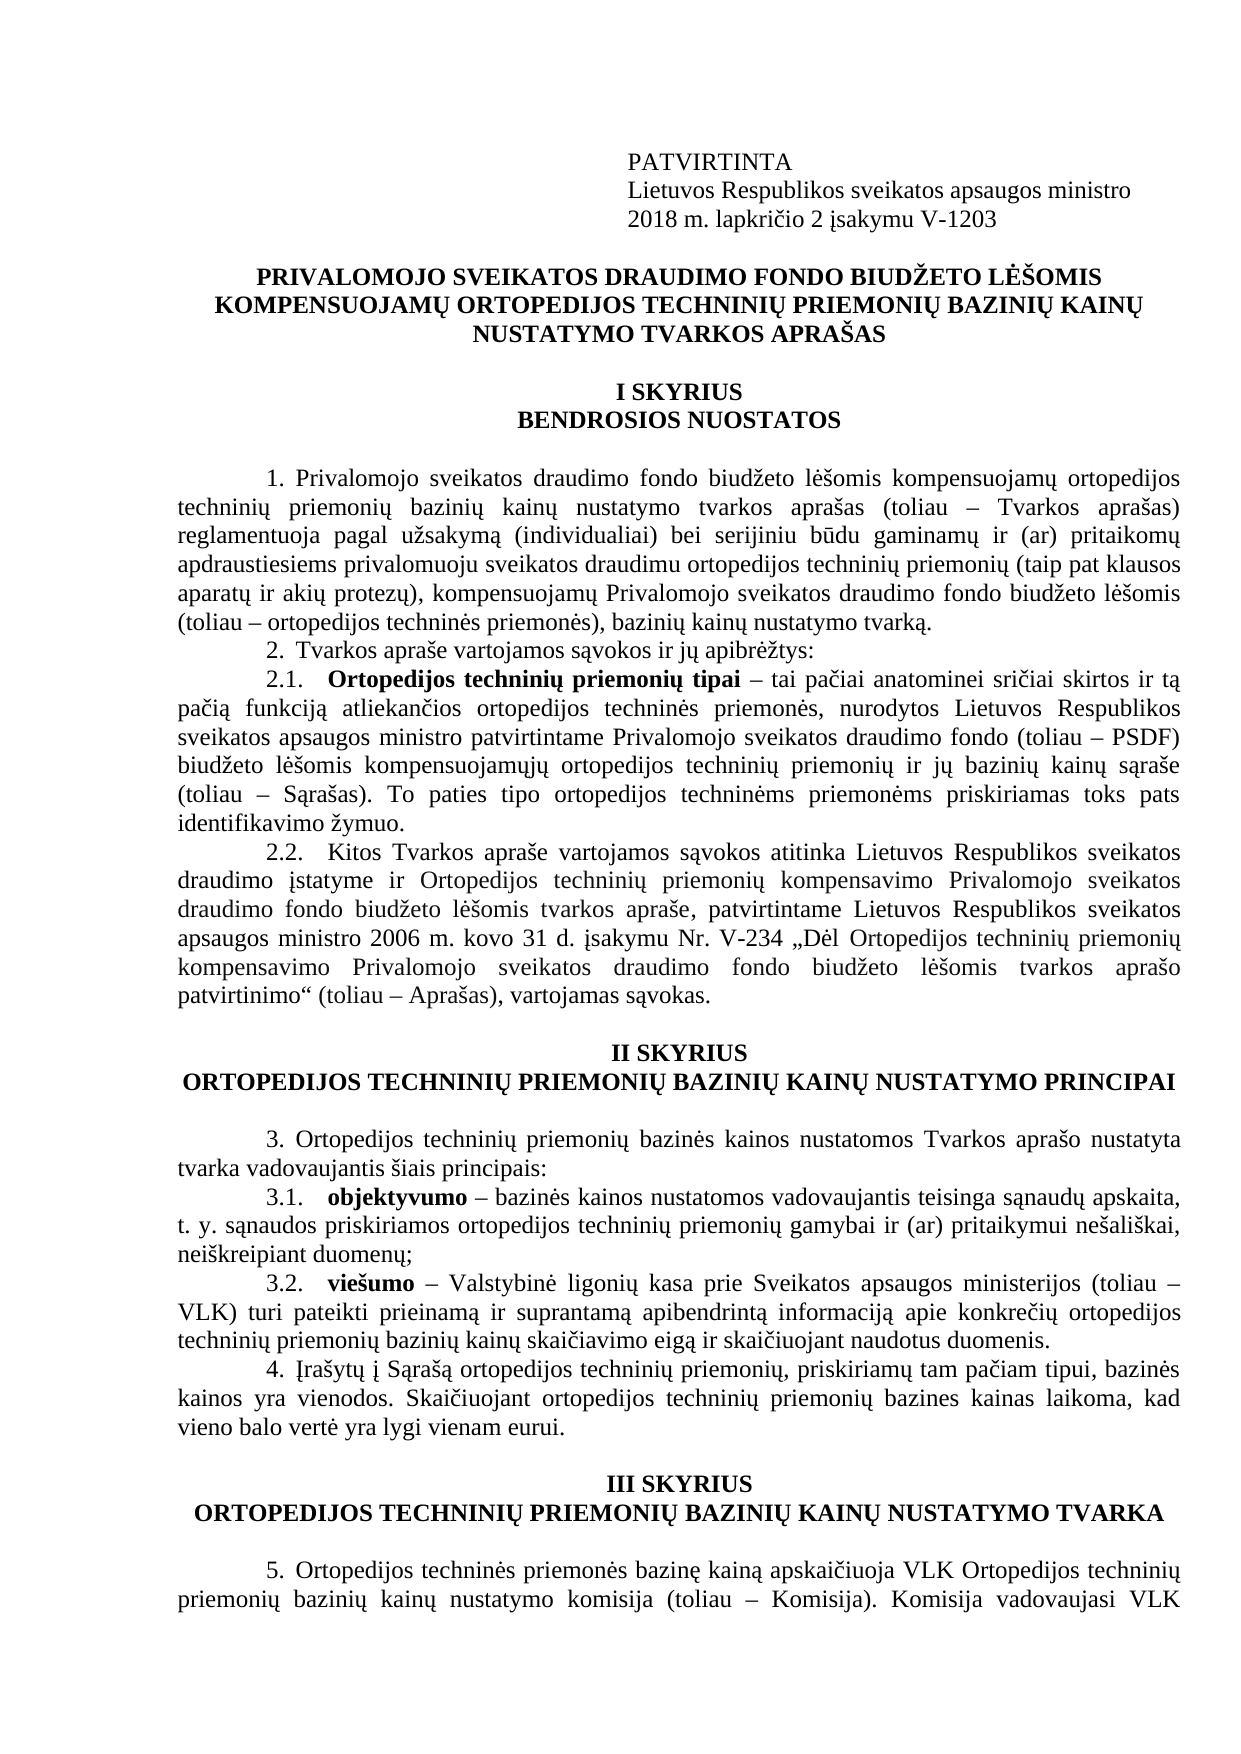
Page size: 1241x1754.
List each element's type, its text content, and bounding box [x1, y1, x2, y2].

text PATVIRTINTA [492, 147, 1181, 176]
text II SKYRIUS [177, 1038, 1181, 1067]
text PRIVALOMOJO SVEIKATOS DRAUDIMO FONDO BIUDŽETO LĖŠOMIS KOMPENSUOJAMŲ ORTOPEDIJOS TECHNINIŲ PRIEMONIŲ BAZINIŲ KAINŲ NUSTATYMO TVARKOS APRAŠAS [177, 262, 1181, 348]
text 4. Įrašytų į Sąrašą ortopedijos techninių priemonių, priskiriamų tam pačiam tipui, bazinės kainos yra vienodos. Skaičiuojant ortopedijos techninių priemonių bazines kainas laikoma, kad vieno balo vertė yra lygi vienam eurui. [177, 1354, 1181, 1441]
text I SKYRIUS [177, 377, 1181, 406]
text 3.1. objektyvumo – bazinės kainos nustatomos vadovaujantis teisinga sąnaudų apskaita, t. y. sąnaudos priskiriamos ortopedijos techninių priemonių gamybai ir (ar) pritaikymui nešališkai, neiškreipiant duomenų; [177, 1182, 1181, 1268]
text Lietuvos Respublikos sveikatos apsaugos ministro [177, 176, 1181, 204]
text BENDROSIOS NUOSTATOS [177, 406, 1181, 434]
text ORTOPEDIJOS TECHNINIŲ PRIEMONIŲ BAZINIŲ KAINŲ NUSTATYMO PRINCIPAI [177, 1067, 1181, 1096]
text 2018 m. lapkričio 2 įsakymu V-1203 [177, 204, 1181, 233]
text 2.1. Ortopedijos techninių priemonių tipai – tai pačiai anatominei sričiai skirtos ir tą pačią funkciją atliekančios ortopedijos techninės priemonės, nurodytos Lietuvos Respublikos sveikatos apsaugos ministro patvirtintame Privalomojo sveikatos draudimo fondo (toliau – PSDF) biudžeto lėšomis kompensuojamųjų ortopedijos techninių priemonių ir jų bazinių kainų sąraše (toliau – Sąrašas). To paties tipo ortopedijos techninėms priemonėms priskiriamas toks pats identifikavimo žymuo. [177, 664, 1181, 837]
text 3. Ortopedijos techninių priemonių bazinės kainos nustatomos Tvarkos aprašo nustatyta tvarka vadovaujantis šiais principais: [177, 1124, 1181, 1182]
text 3.2. viešumo – Valstybinė ligonių kasa prie Sveikatos apsaugos ministerijos (toliau – VLK) turi pateikti prieinamą ir suprantamą apibendrintą informaciją apie konkrečių ortopedijos techninių priemonių bazinių kainų skaičiavimo eigą ir skaičiuojant naudotus duomenis. [177, 1268, 1181, 1354]
text ORTOPEDIJOS TECHNINIŲ PRIEMONIŲ BAZINIŲ KAINŲ NUSTATYMO TVARKA [177, 1498, 1181, 1527]
text 2. Tvarkos apraše vartojamos sąvokos ir jų apibrėžtys: [177, 636, 1181, 664]
text 2.2. Kitos Tvarkos apraše vartojamos sąvokos atitinka Lietuvos Respublikos sveikatos draudimo įstatyme ir Ortopedijos techninių priemonių kompensavimo Privalomojo sveikatos draudimo fondo biudžeto lėšomis tvarkos apraše, patvirtintame Lietuvos Respublikos sveikatos apsaugos ministro 2006 m. kovo 31 d. įsakymu Nr. V-234 „Dėl Ortopedijos techninių priemonių kompensavimo Privalomojo sveikatos draudimo fondo biudžeto lėšomis tvarkos aprašo patvirtinimo“ (toliau – Aprašas), vartojamas sąvokas. [177, 837, 1181, 1009]
text 1. Privalomojo sveikatos draudimo fondo biudžeto lėšomis kompensuojamų ortopedijos techninių priemonių bazinių kainų nustatymo tvarkos aprašas (toliau – Tvarkos aprašas) reglamentuoja pagal užsakymą (individualiai) bei serijiniu būdu gaminamų ir (ar) pritaikomų apdraustiesiems privalomuoju sveikatos draudimu ortopedijos techninių priemonių (taip pat klausos aparatų ir akių protezų), kompensuojamų Privalomojo sveikatos draudimo fondo biudžeto lėšomis (toliau – ortopedijos techninės priemonės), bazinių kainų nustatymo tvarką. [177, 463, 1181, 636]
text 5. Ortopedijos techninės priemonės bazinę kainą apskaičiuoja VLK Ortopedijos techninių priemonių bazinių kainų nustatymo komisija (toliau – Komisija). Komisija vadovaujasi VLK [177, 1556, 1181, 1613]
text III SKYRIUS [177, 1469, 1181, 1498]
